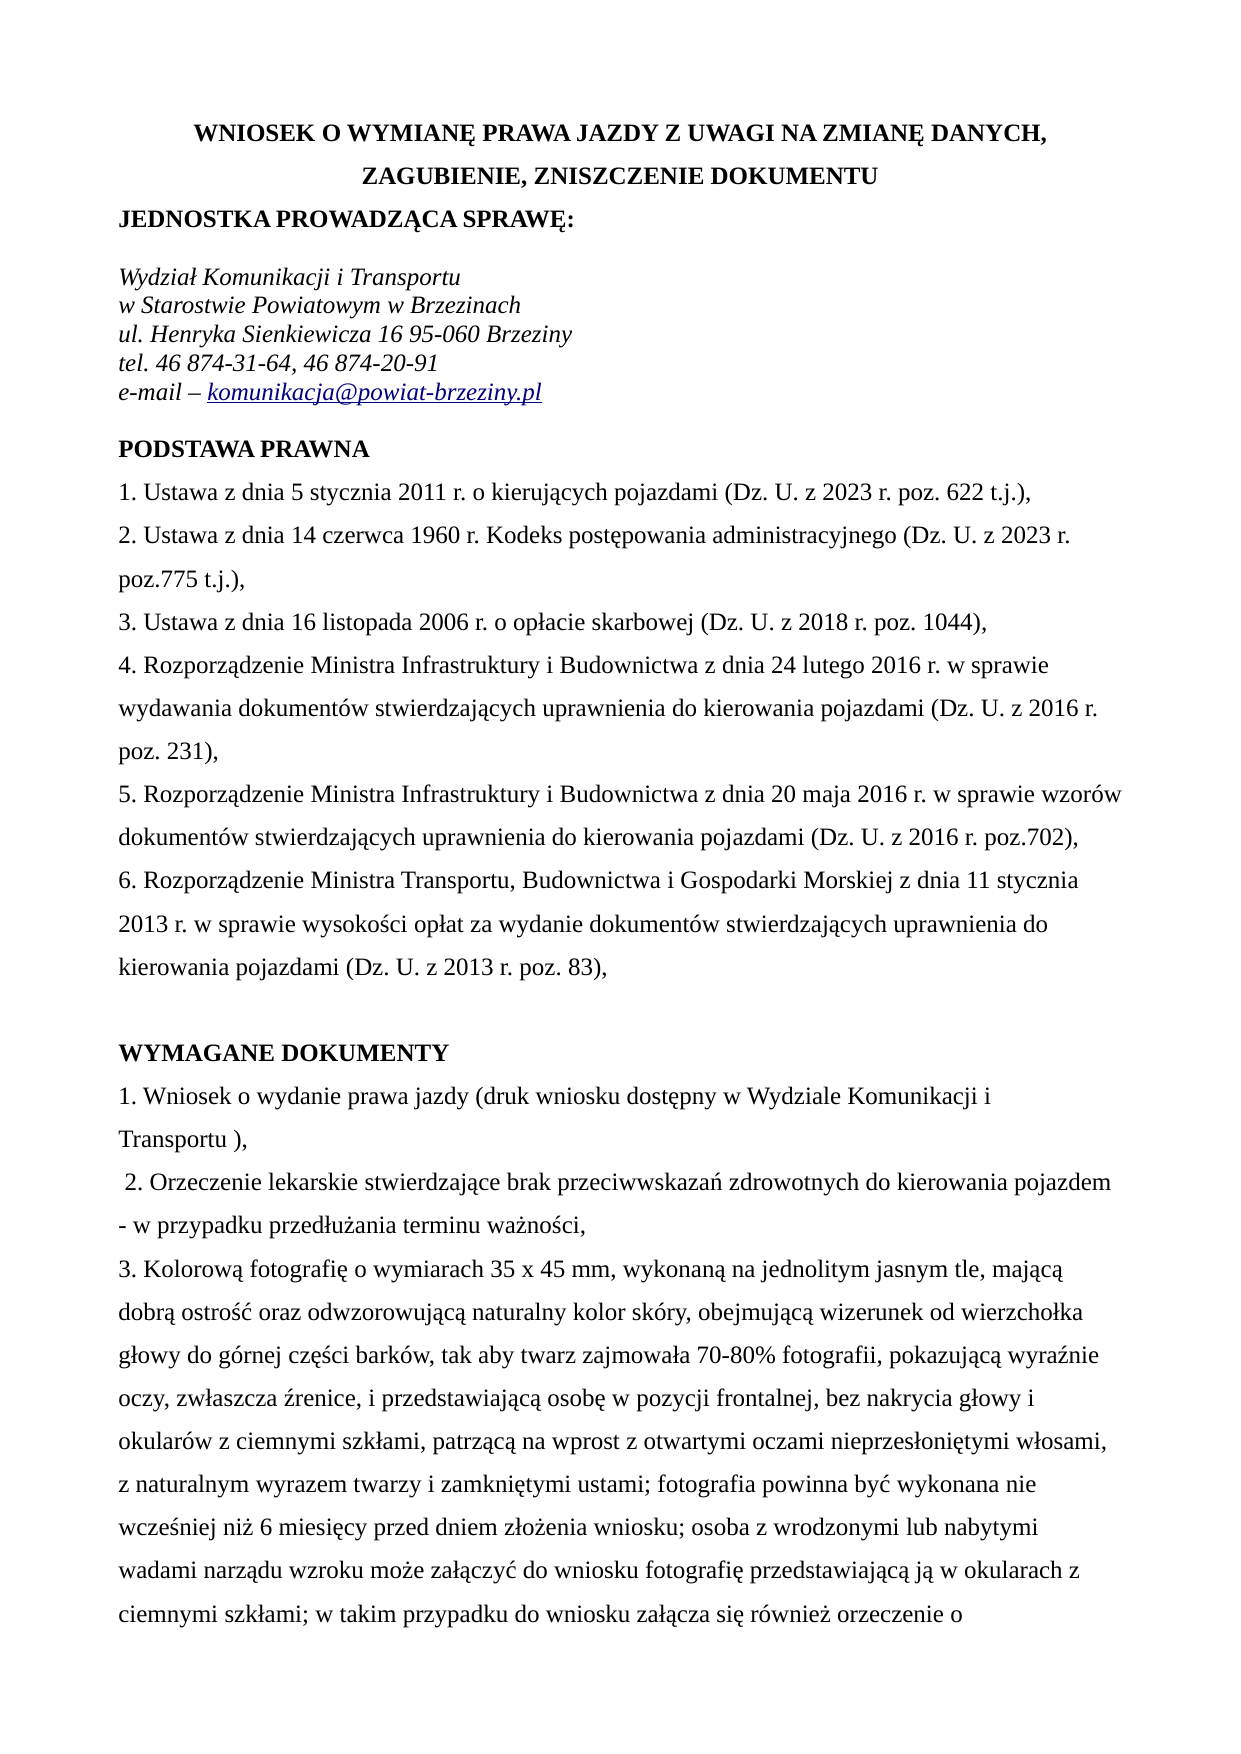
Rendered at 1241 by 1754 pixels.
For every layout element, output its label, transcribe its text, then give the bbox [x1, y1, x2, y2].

text JEDNOSTKA PROWADZĄCA SPRAWĘ: [118, 204, 1122, 233]
text WYMAGANE DOKUMENTY [118, 1038, 1122, 1067]
text PODSTAWA PRAWNA [118, 434, 1122, 463]
text 1. Ustawa z dnia 5 stycznia 2011 r. o kierujących pojazdami (Dz. U. z 2023 r. poz. 622 t.j.), [118, 477, 1122, 506]
text 3. Ustawa z dnia 16 listopada 2006 r. o opłacie skarbowej (Dz. U. z 2018 r. poz. 1044), [118, 607, 1122, 636]
text 3. Kolorową fotografię o wymiarach 35 x 45 mm, wykonaną na jednolitym jasnym tle, mającą dobrą ostrość oraz odwzorowującą naturalny kolor skóry, obejmującą wizerunek od wierzchołka głowy do górnej części barków, tak aby twarz zajmowała 70-80% fotografii, pokazującą wyraźnie oczy, zwłaszcza źrenice, i przedstawiającą osobę w pozycji frontalnej, bez nakrycia głowy i okularów z ciemnymi szkłami, patrzącą na wprost z otwartymi oczami nieprzesłoniętymi włosami, z naturalnym wyrazem twarzy i zamkniętymi ustami; fotografia powinna być wykonana nie wcześniej niż 6 miesięcy przed dniem złożenia wniosku; osoba z wrodzonymi lub nabytymi wadami narządu wzroku może załączyć do wniosku fotografię przedstawiającą ją w okularach z ciemnymi szkłami; w takim przypadku do wniosku załącza się również orzeczenie o [118, 1254, 1122, 1627]
text ul. Henryka Sienkiewicza 16 95-060 Brzeziny [118, 319, 1122, 348]
text WNIOSEK O WYMIANĘ PRAWA JAZDY Z UWAGI NA ZMIANĘ DANYCH, ZAGUBIENIE, ZNISZCZENIE DOKUMENTU [118, 118, 1122, 190]
text 4. Rozporządzenie Ministra Infrastruktury i Budownictwa z dnia 24 lutego 2016 r. w sprawie wydawania dokumentów stwierdzających uprawnienia do kierowania pojazdami (Dz. U. z 2016 r. poz. 231), [118, 650, 1122, 765]
text Wydział Komunikacji i Transportu [118, 262, 1122, 291]
text 6. Rozporządzenie Ministra Transportu, Budownictwa i Gospodarki Morskiej z dnia 11 stycznia 2013 r. w sprawie wysokości opłat za wydanie dokumentów stwierdzających uprawnienia do kierowania pojazdami (Dz. U. z 2013 r. poz. 83), [118, 866, 1122, 981]
text e-mail – komunikacja@powiat-brzeziny.pl [118, 377, 1122, 406]
text 2. Ustawa z dnia 14 czerwca 1960 r. Kodeks postępowania administracyjnego (Dz. U. z 2023 r. poz.775 t.j.), [118, 521, 1122, 592]
text w Starostwie Powiatowym w Brzezinach [118, 291, 1122, 319]
text 5. Rozporządzenie Ministra Infrastruktury i Budownictwa z dnia 20 maja 2016 r. w sprawie wzorów dokumentów stwierdzających uprawnienia do kierowania pojazdami (Dz. U. z 2016 r. poz.702), [118, 779, 1122, 851]
text tel. 46 874-31-64, 46 874-20-91 [118, 348, 1122, 377]
text 2. Orzeczenie lekarskie stwierdzające brak przeciwwskazań zdrowotnych do kierowania pojazdem - w przypadku przedłużania terminu ważności, [118, 1167, 1122, 1239]
text 1. Wniosek o wydanie prawa jazdy (druk wniosku dostępny w Wydziale Komunikacji i Transportu ), [118, 1081, 1122, 1153]
